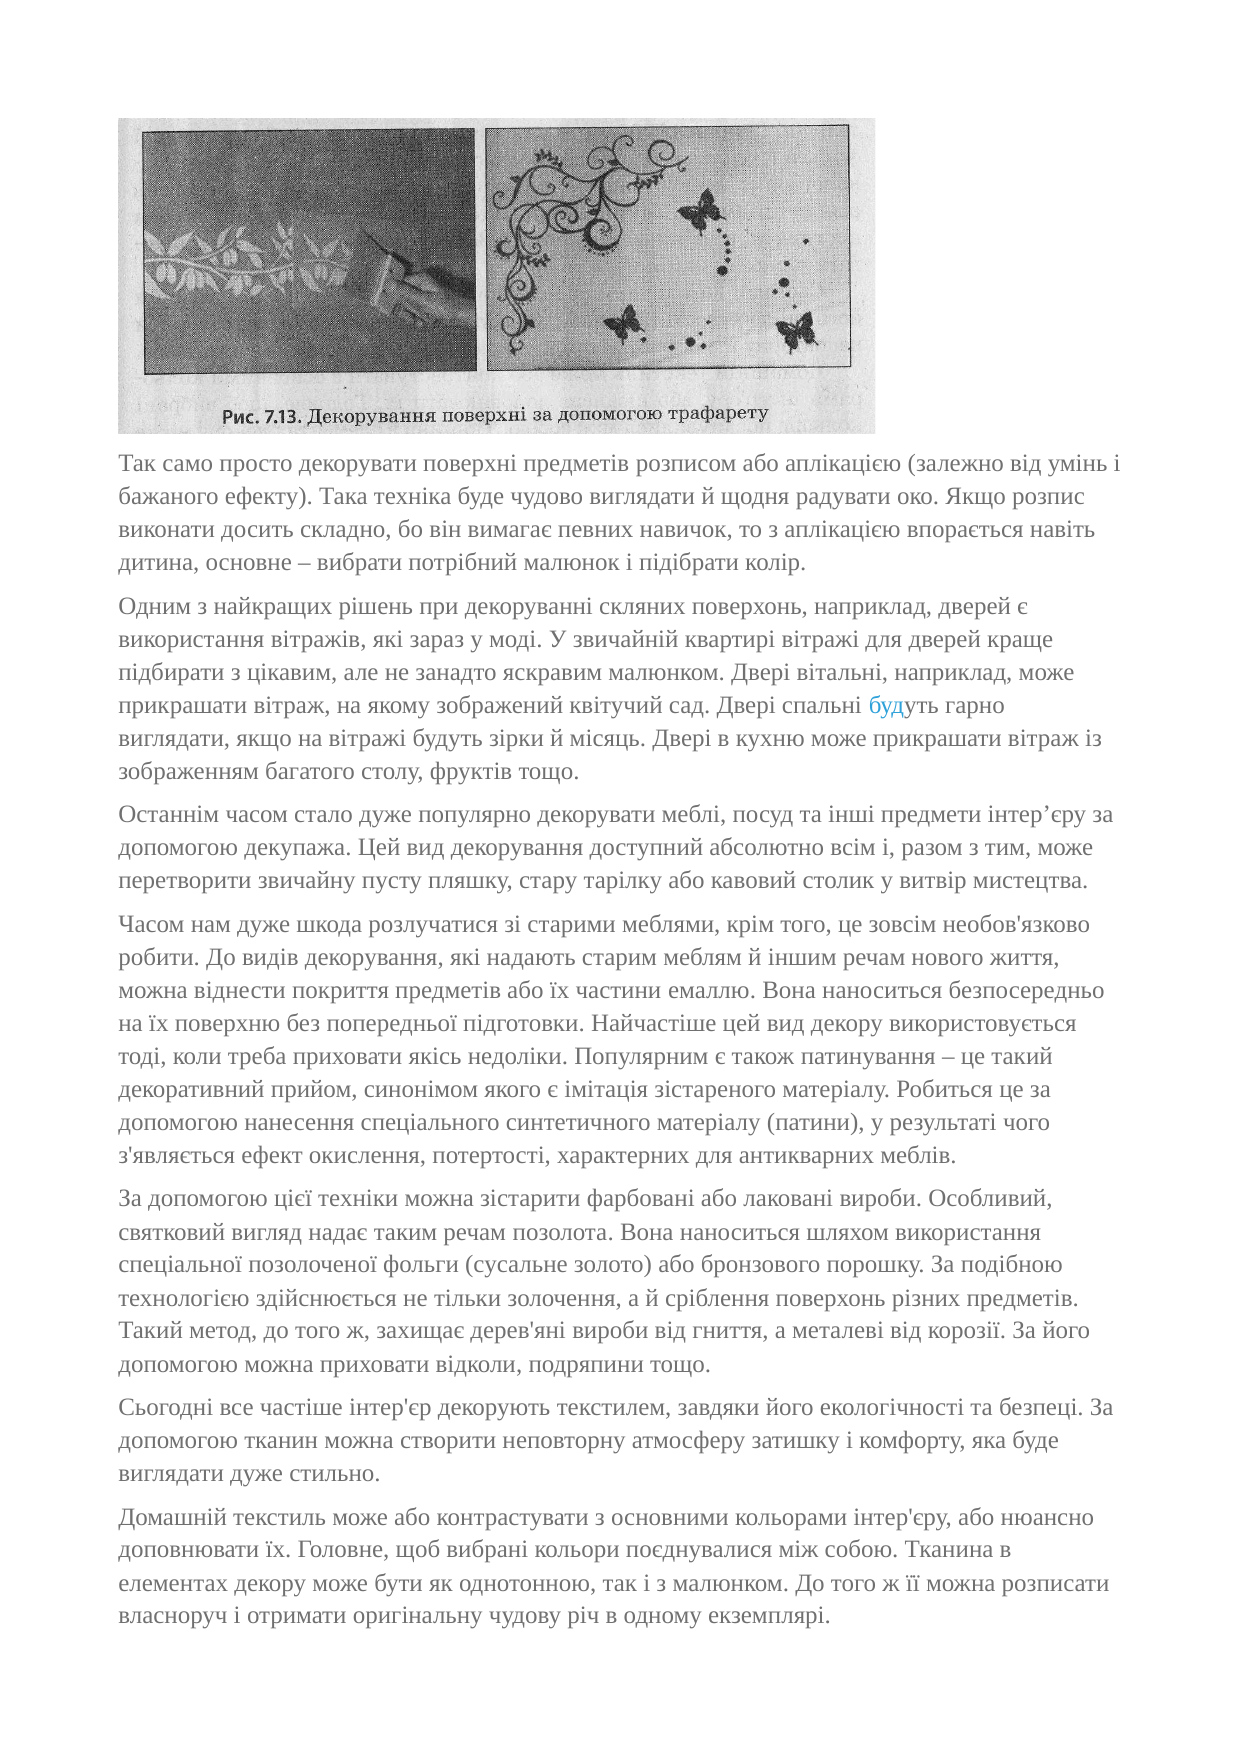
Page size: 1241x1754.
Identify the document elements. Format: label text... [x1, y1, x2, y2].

text Останнім часом стало дуже популярно декорувати меблі, посуд та інші предмети інтер’єру за допомогою декупажа. Цей вид декорування доступний абсолютно всім і, разом з тим, може перетворити звичайну пусту пляшку, стару тарілку або кавовий столик у витвір мистецтва. [118, 799, 1122, 894]
picture [118, 118, 876, 434]
text Часом нам дуже шкода розлучатися зі старими меблями, крім того, це зовсім необов'язково робити. До видів декорування, які надають старим меблям й іншим речам нового життя, можна віднести покриття предметів або їх частини емаллю. Вона наноситься безпосередньо на їх поверхню без попередньої підготовки. Найчастіше цей вид декору використовується тоді, коли треба приховати якісь недоліки. Популярним є також патинування – це такий декоративний прийом, синонімом якого є імітація зістареного матеріалу. Робиться це за допомогою нанесення спеціального синтетичного матеріалу (патини), у результаті чого з'являється ефект окислення, потертості, характерних для антикварних меблів. [118, 909, 1122, 1169]
text Домашній текстиль може або контрастувати з основними кольорами інтер'єру, або нюансно доповнювати їх. Головне, щоб вибрані кольори поєднувалися між собою. Тканина в елементах декору може бути як однотонною, так і з малюнком. До того ж її можна розписати власноруч і отримати оригінальну чудову річ в одному екземплярі. [118, 1502, 1122, 1629]
text Так само просто декорувати поверхні предметів розписом або аплікацією (залежно від умінь і бажаного ефекту). Така техніка буде чудово виглядати й щодня радувати око. Якщо розпис виконати досить складно, бо він вимагає певних навичок, то з аплікацією впорається навіть дитина, основне – вибрати потрібний малюнок і підібрати колір. [118, 448, 1122, 576]
text Одним з найкращих рішень при декоруванні скляних поверхонь, наприклад, дверей є використання вітражів, які зараз у моді. У звичайній квартирі вітражі для дверей краще підбирати з цікавим, але не занадто яскравим малюнком. Двері вітальні, наприклад, може прикрашати вітраж, на якому зображений квітучий сад. Двері спальні будуть гарно виглядати, якщо на вітражі будуть зірки й місяць. Двері в кухню може прикрашати вітраж із зображенням багатого столу, фруктів тощо. [118, 591, 1122, 785]
text Сьогодні все частіше інтер'єр декорують текстилем, завдяки його екологічності та безпеці. За допомогою тканин можна створити неповторну атмосферу затишку і комфорту, яка буде виглядати дуже стильно. [118, 1392, 1122, 1487]
text За допомогою цієї техніки можна зістарити фарбовані або лаковані вироби. Особливий, святковий вигляд надає таким речам позолота. Вона наноситься шляхом використання спеціальної позолоченої фольги (сусальне золото) або бронзового порошку. За подібною технологією здійснюється не тільки золочення, а й сріблення поверхонь різних предметів. Такий метод, до того ж, захищає дерев'яні вироби від гниття, а металеві від корозії. За його допомогою можна приховати відколи, подряпини тощо. [118, 1183, 1122, 1377]
